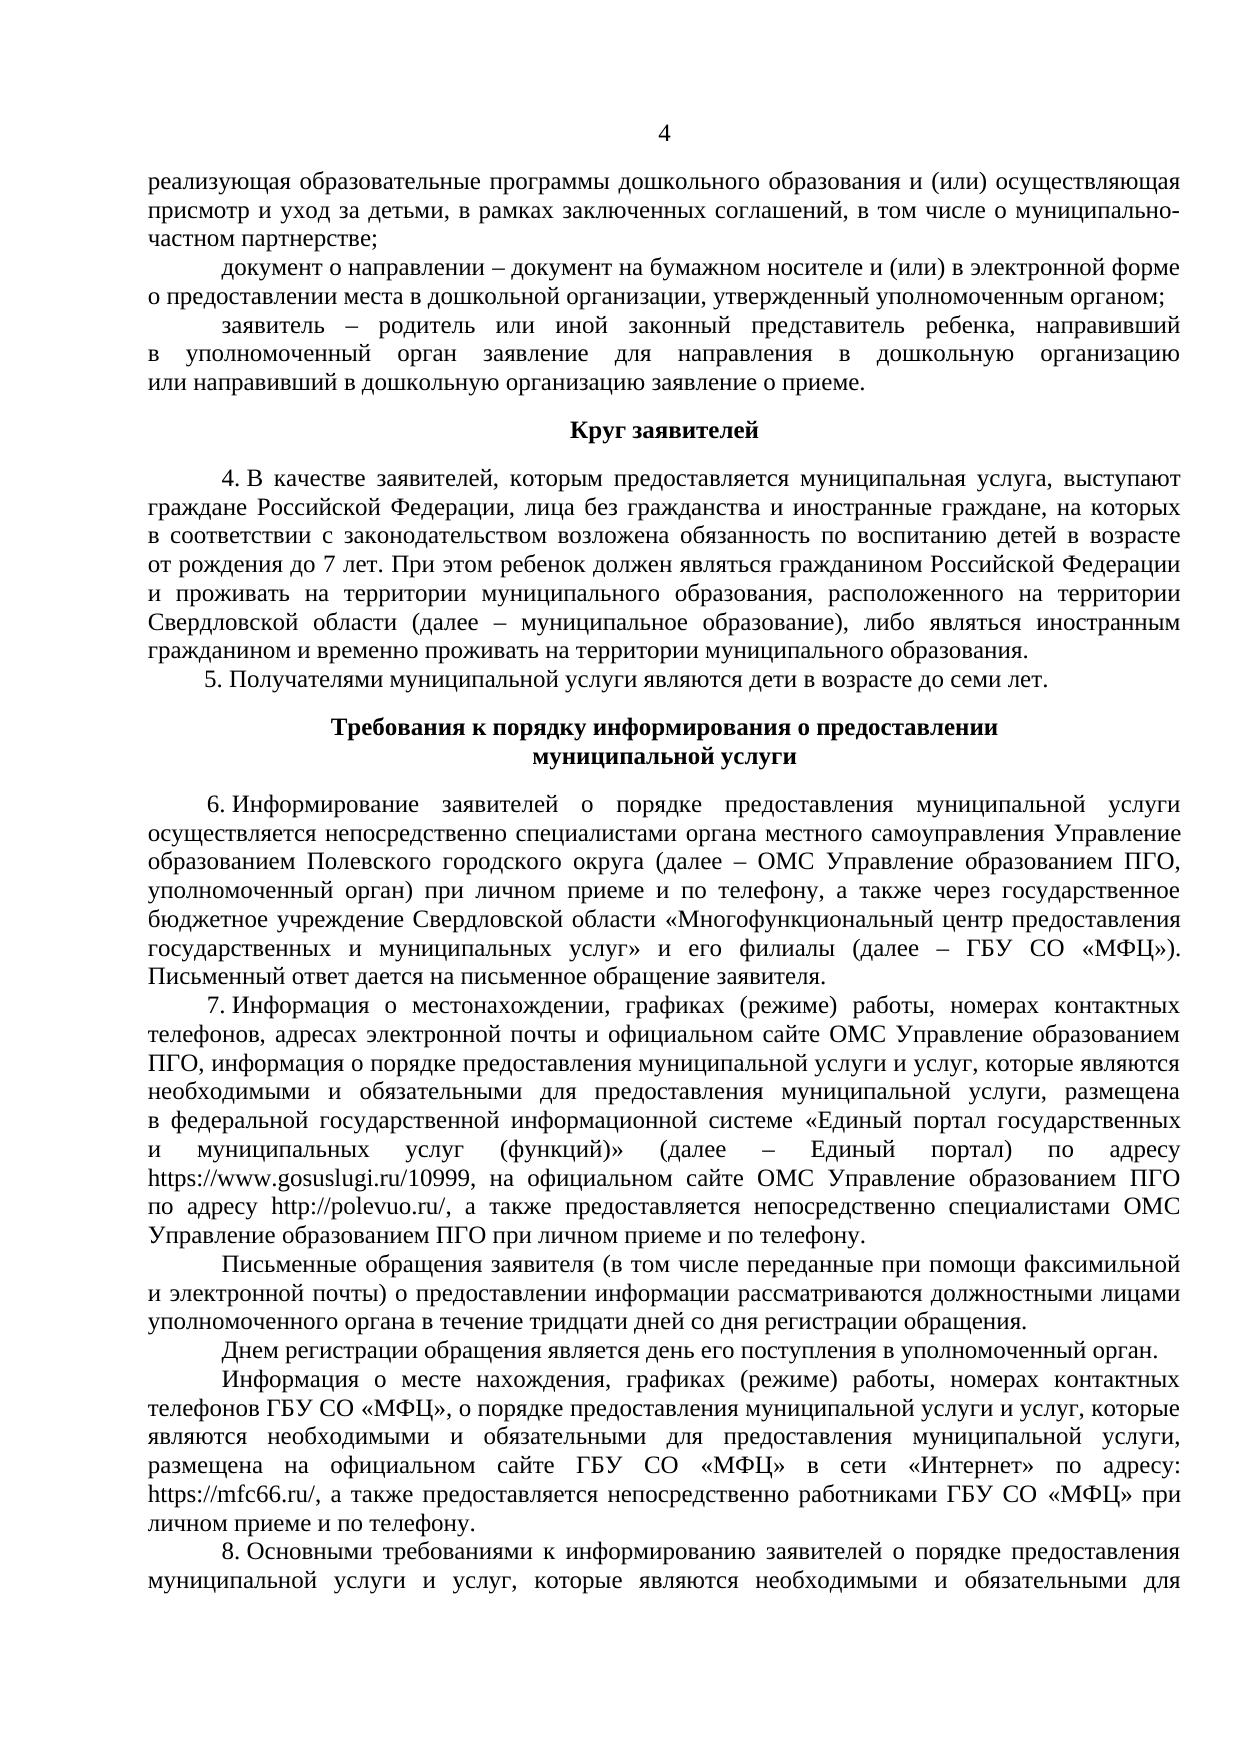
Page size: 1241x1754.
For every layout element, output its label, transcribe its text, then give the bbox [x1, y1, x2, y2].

text 4. В качестве заявителей, которым предоставляется муниципальная услуга, выступают граждане Российской Федерации, лица без гражданства и иностранные граждане, на которых в соответствии с законодательством возложена обязанность по воспитанию детей в возрасте от рождения до 7 лет. При этом ребенок должен являться гражданином Российской Федерации и проживать на территории муниципального образования, расположенного на территории Свердловской области (далее – муниципальное образование), либо являться иностранным гражданином и временно проживать на территории муниципального образования. [148, 463, 1181, 664]
text муниципальной услуги [148, 741, 1181, 770]
text Письменные обращения заявителя (в том числе переданные при помощи факсимильной и электронной почты) о предоставлении информации рассматриваются должностными лицами уполномоченного органа в течение тридцати дней со дня регистрации обращения. [148, 1249, 1181, 1335]
text Днем регистрации обращения является день его поступления в уполномоченный орган. [148, 1335, 1181, 1364]
text Требования к порядку информирования о предоставлении [148, 712, 1181, 741]
text реализующая образовательные программы дошкольного образования и (или) осуществляющая присмотр и уход за детьми, в рамках заключенных соглашений, в том числе о муниципально- частном партнерстве; [148, 166, 1181, 252]
text 6. Информирование заявителей о порядке предоставления муниципальной услуги осуществляется непосредственно специалистами органа местного самоуправления Управление образованием Полевского городского округа (далее – ОМС Управление образованием ПГО, уполномоченный орган) при личном приеме и по телефону, а также через государственное бюджетное учреждение Свердловской области «Многофункциональный центр предоставления государственных и муниципальных услуг» и его филиалы (далее – ГБУ СО «МФЦ»). Письменный ответ дается на письменное обращение заявителя. [148, 789, 1181, 990]
text 7. Информация о местонахождении, графиках (режиме) работы, номерах контактных телефонов, адресах электронной почты и официальном сайте ОМС Управление образованием ПГО, информация о порядке предоставления муниципальной услуги и услуг, которые являются необходимыми и обязательными для предоставления муниципальной услуги, размещена в федеральной государственной информационной системе «Единый портал государственных и муниципальных услуг (функций)» (далее – Единый портал) по адресу https://www.gosuslugi.ru/10999, на официальном сайте ОМС Управление образованием ПГО по адресу http://polevuo.ru/, а также предоставляется непосредственно специалистами ОМС Управление образованием ПГО при личном приеме и по телефону. [148, 990, 1181, 1249]
text Круг заявителей [148, 415, 1181, 444]
text 5. Получателями муниципальной услуги являются дети в возрасте до семи лет. [148, 664, 1181, 693]
text заявитель – родитель или иной законный представитель ребенка, направивший в уполномоченный орган заявление для направления в дошкольную организацию или направивший в дошкольную организацию заявление о приеме. [148, 310, 1181, 396]
text 8. Основными требованиями к информированию заявителей о порядке предоставления муниципальной услуги и услуг, которые являются необходимыми и обязательными для [148, 1536, 1181, 1594]
text Информация о месте нахождения, графиках (режиме) работы, номерах контактных телефонов ГБУ СО «МФЦ», о порядке предоставления муниципальной услуги и услуг, которые являются необходимыми и обязательными для предоставления муниципальной услуги, размещена на официальном сайте ГБУ СО «МФЦ» в сети «Интернет» по адресу: https://mfc66.ru/, а также предоставляется непосредственно работниками ГБУ СО «МФЦ» при личном приеме и по телефону. [148, 1364, 1181, 1536]
text документ о направлении – документ на бумажном носителе и (или) в электронной форме о предоставлении места в дошкольной организации, утвержденный уполномоченным органом; [148, 252, 1181, 310]
